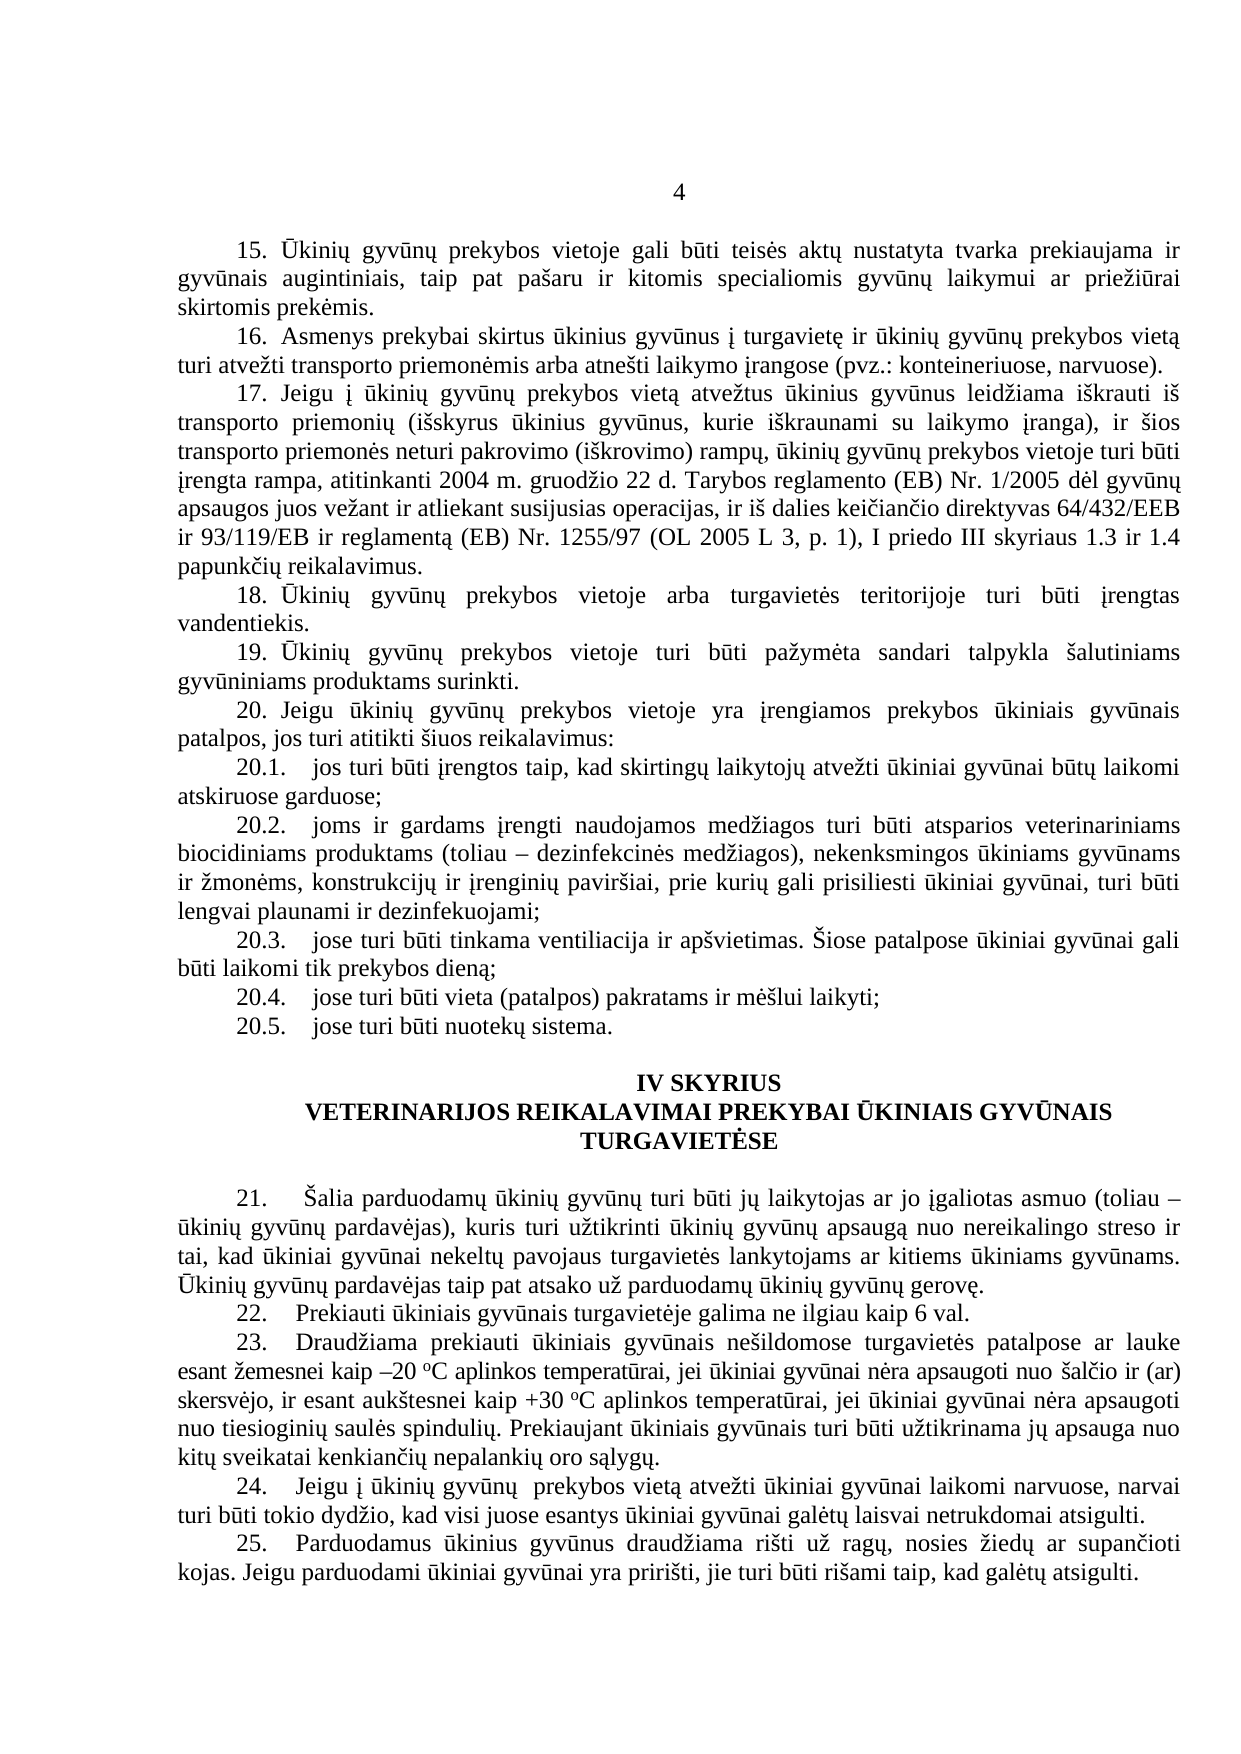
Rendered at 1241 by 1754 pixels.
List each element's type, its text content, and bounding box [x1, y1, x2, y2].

text 25. Parduodamus ūkinius gyvūnus draudžiama rišti už ragų, nosies žiedų ar supančioti kojas. Jeigu parduodami ūkiniai gyvūnai yra pririšti, jie turi būti rišami taip, kad galėtų atsigulti. [177, 1528, 1181, 1586]
text 20.4. jose turi būti vieta (patalpos) pakratams ir mėšlui laikyti; [177, 982, 1181, 1011]
text 20. Jeigu ūkinių gyvūnų prekybos vietoje yra įrengiamos prekybos ūkiniais gyvūnais patalpos, jos turi atitikti šiuos reikalavimus: [177, 695, 1181, 752]
text 19. Ūkinių gyvūnų prekybos vietoje turi būti pažymėta sandari talpykla šalutiniams gyvūniniams produktams surinkti. [177, 637, 1181, 695]
text 15. Ūkinių gyvūnų prekybos vietoje gali būti teisės aktų nustatyta tvarka prekiaujama ir gyvūnais augintiniais, taip pat pašaru ir kitomis specialiomis gyvūnų laikymui ar priežiūrai skirtomis prekėmis. [177, 235, 1181, 321]
text VETERINARIJOS REIKALAVIMAI PREKYBAI ŪKINIAIS GYVŪNAIS TURGAVIETĖSE [177, 1097, 1181, 1155]
text IV SKYRIUS [177, 1068, 1181, 1097]
text 18. Ūkinių gyvūnų prekybos vietoje arba turgavietės teritorijoje turi būti įrengtas vandentiekis. [177, 580, 1181, 637]
text 20.2. joms ir gardams įrengti naudojamos medžiagos turi būti atsparios veterinariniams biocidiniams produktams (toliau – dezinfekcinės medžiagos), nekenksmingos ūkiniams gyvūnams ir žmonėms, konstrukcijų ir įrenginių paviršiai, prie kurių gali prisiliesti ūkiniai gyvūnai, turi būti lengvai plaunami ir dezinfekuojami; [177, 810, 1181, 925]
text 17. Jeigu į ūkinių gyvūnų prekybos vietą atvežtus ūkinius gyvūnus leidžiama iškrauti iš transporto priemonių (išskyrus ūkinius gyvūnus, kurie iškraunami su laikymo įranga), ir šios transporto priemonės neturi pakrovimo (iškrovimo) rampų, ūkinių gyvūnų prekybos vietoje turi būti įrengta rampa, atitinkanti 2004 m. gruodžio 22 d. Tarybos reglamento (EB) Nr. 1/2005 dėl gyvūnų apsaugos juos vežant ir atliekant susijusias operacijas, ir iš dalies keičiančio direktyvas 64/432/EEB ir 93/119/EB ir reglamentą (EB) Nr. 1255/97 (OL 2005 L 3, p. 1), I priedo III skyriaus 1.3 ir 1.4 papunkčių reikalavimus. [177, 378, 1181, 580]
text 24. Jeigu į ūkinių gyvūnų prekybos vietą atvežti ūkiniai gyvūnai laikomi narvuose, narvai turi būti tokio dydžio, kad visi juose esantys ūkiniai gyvūnai galėtų laisvai netrukdomai atsigulti. [177, 1471, 1181, 1528]
text 16. Asmenys prekybai skirtus ūkinius gyvūnus į turgavietę ir ūkinių gyvūnų prekybos vietą turi atvežti transporto priemonėmis arba atnešti laikymo įrangose (pvz.: konteineriuose, narvuose). [177, 321, 1181, 378]
text 20.3. jose turi būti tinkama ventiliacija ir apšvietimas. Šiose patalpose ūkiniai gyvūnai gali būti laikomi tik prekybos dieną; [177, 925, 1181, 982]
text 20.5. jose turi būti nuotekų sistema. [177, 1011, 1181, 1040]
text 22. Prekiauti ūkiniais gyvūnais turgavietėje galima ne ilgiau kaip 6 val. [177, 1298, 1181, 1327]
text 23. Draudžiama prekiauti ūkiniais gyvūnais nešildomose turgavietės patalpose ar lauke esant žemesnei kaip –20 oC aplinkos temperatūrai, jei ūkiniai gyvūnai nėra apsaugoti nuo šalčio ir (ar) skersvėjo, ir esant aukštesnei kaip +30 oC aplinkos temperatūrai, jei ūkiniai gyvūnai nėra apsaugoti nuo tiesioginių saulės spindulių. Prekiaujant ūkiniais gyvūnais turi būti užtikrinama jų apsauga nuo kitų sveikatai kenkiančių nepalankių oro sąlygų. [177, 1327, 1181, 1471]
text 20.1. jos turi būti įrengtos taip, kad skirtingų laikytojų atvežti ūkiniai gyvūnai būtų laikomi atskiruose garduose; [177, 752, 1181, 810]
text 21. Šalia parduodamų ūkinių gyvūnų turi būti jų laikytojas ar jo įgaliotas asmuo (toliau – ūkinių gyvūnų pardavėjas), kuris turi užtikrinti ūkinių gyvūnų apsaugą nuo nereikalingo streso ir tai, kad ūkiniai gyvūnai nekeltų pavojaus turgavietės lankytojams ar kitiems ūkiniams gyvūnams. Ūkinių gyvūnų pardavėjas taip pat atsako už parduodamų ūkinių gyvūnų gerovę. [177, 1183, 1181, 1298]
